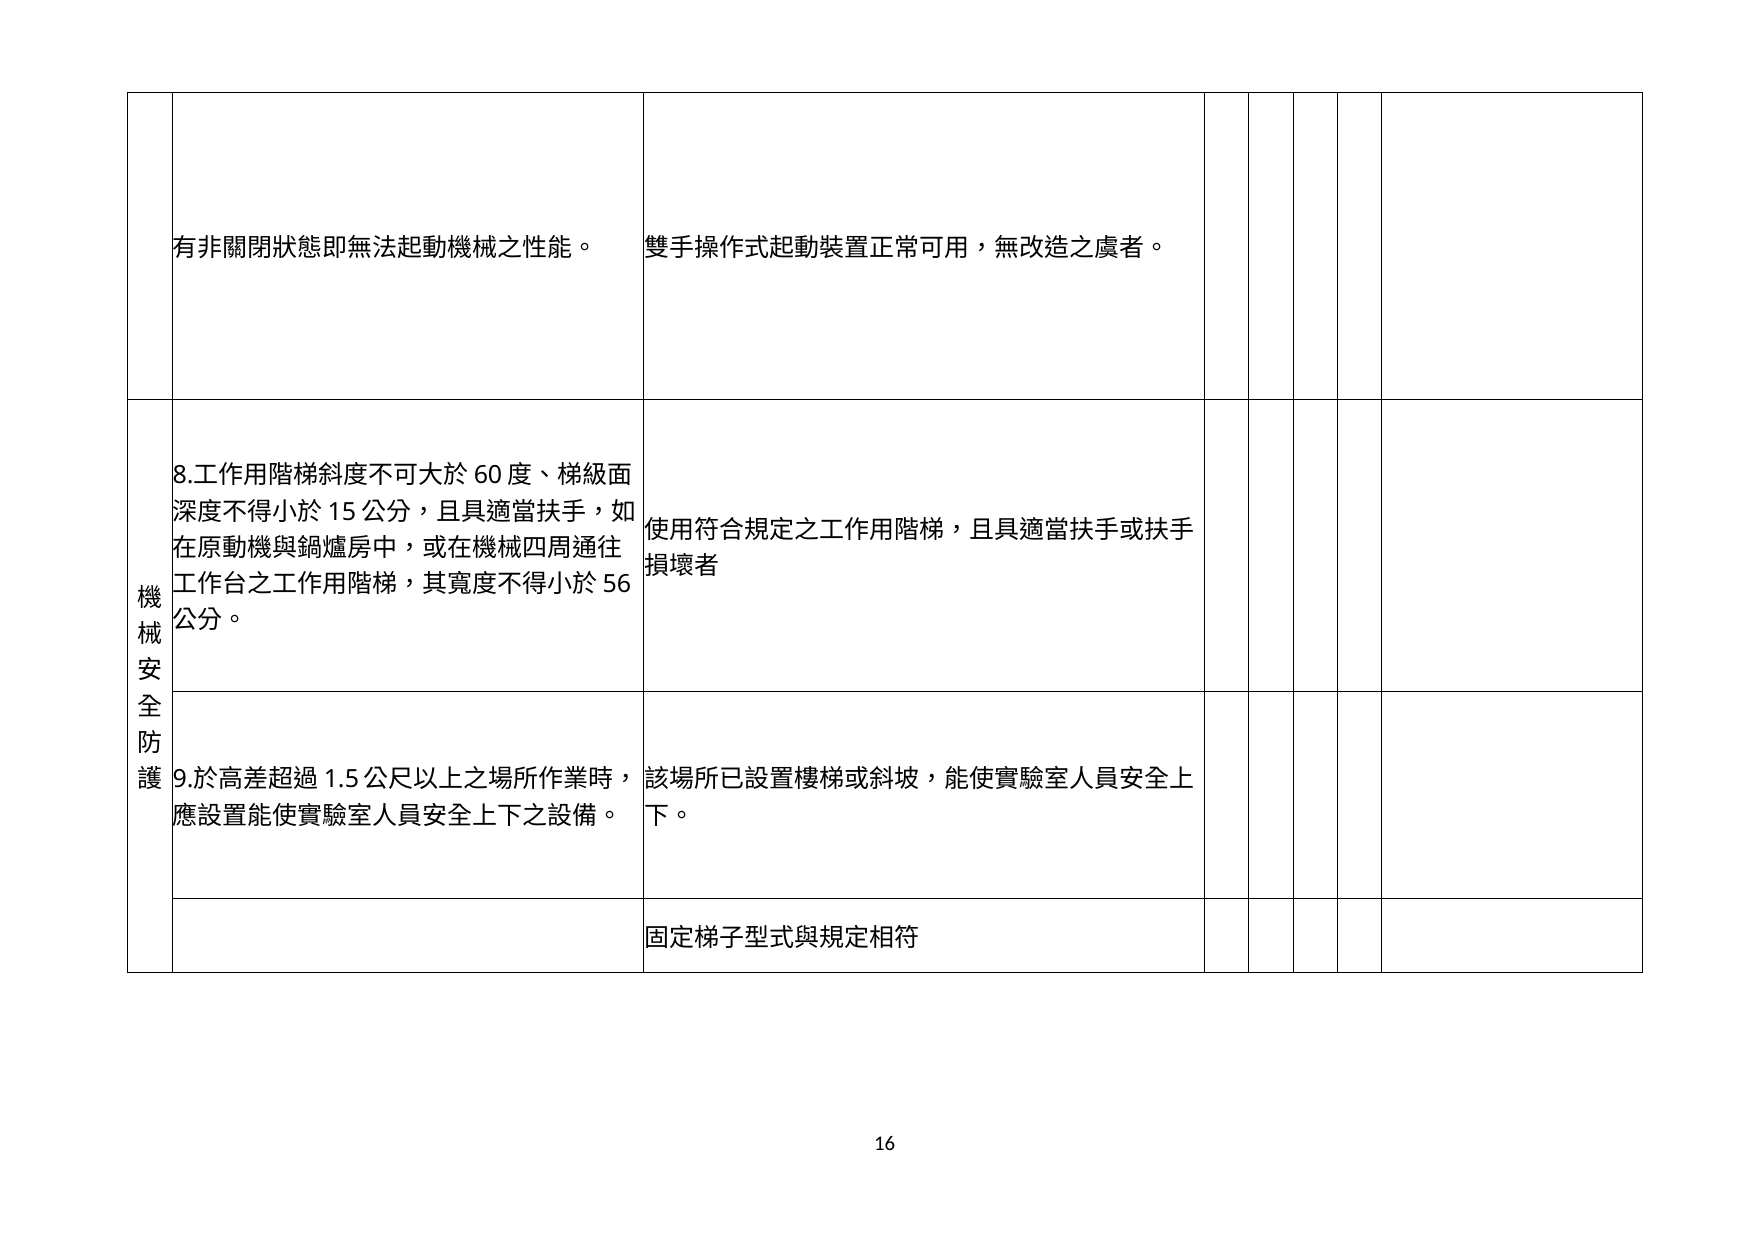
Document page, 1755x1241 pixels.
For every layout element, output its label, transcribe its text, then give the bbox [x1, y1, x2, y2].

table_cell [173, 899, 643, 972]
table_cell 該場所已設置樓梯或斜坡，能使實驗室人員安全上下。 [644, 692, 1204, 898]
table_cell [1205, 899, 1248, 972]
table_cell [1294, 899, 1337, 972]
table_cell 使用符合規定之工作用階梯，且具適當扶手或扶手損壞者 [644, 400, 1204, 691]
table_cell [1249, 93, 1293, 399]
table_cell [1382, 899, 1642, 972]
table_cell [1382, 400, 1642, 691]
table_cell [1382, 692, 1642, 898]
table_cell 機械安全防護 [128, 400, 172, 972]
table_cell [1338, 899, 1381, 972]
table_cell 固定梯子型式與規定相符 [644, 899, 1204, 972]
table_cell [1294, 692, 1337, 898]
table_cell [1205, 692, 1248, 898]
table_cell [1338, 692, 1381, 898]
table_cell 有非關閉狀態即無法起動機械之性能。 [173, 93, 643, 399]
table_cell [1338, 93, 1381, 399]
table_cell [1294, 93, 1337, 399]
table_cell 8.工作用階梯斜度不可大於60度、梯級面深度不得小於15公分，且具適當扶手，如在原動機與鍋爐房中，或在機械四周通往工作台之工作用階梯，其寬度不得小於56公分。 [173, 400, 643, 691]
table_cell [1205, 93, 1248, 399]
table_cell 9.於高差超過1.5公尺以上之場所作業時，應設置能使實驗室人員安全上下之設備。 [173, 692, 643, 898]
table_cell [1338, 400, 1381, 691]
table_cell [1382, 93, 1642, 399]
table_cell [1205, 400, 1248, 691]
table_cell 雙手操作式起動裝置正常可用，無改造之虞者。 [644, 93, 1204, 399]
table_cell [1249, 899, 1293, 972]
table_cell [128, 93, 172, 399]
table_cell [1294, 400, 1337, 691]
table_cell [1249, 692, 1293, 898]
table_cell [1249, 400, 1293, 691]
